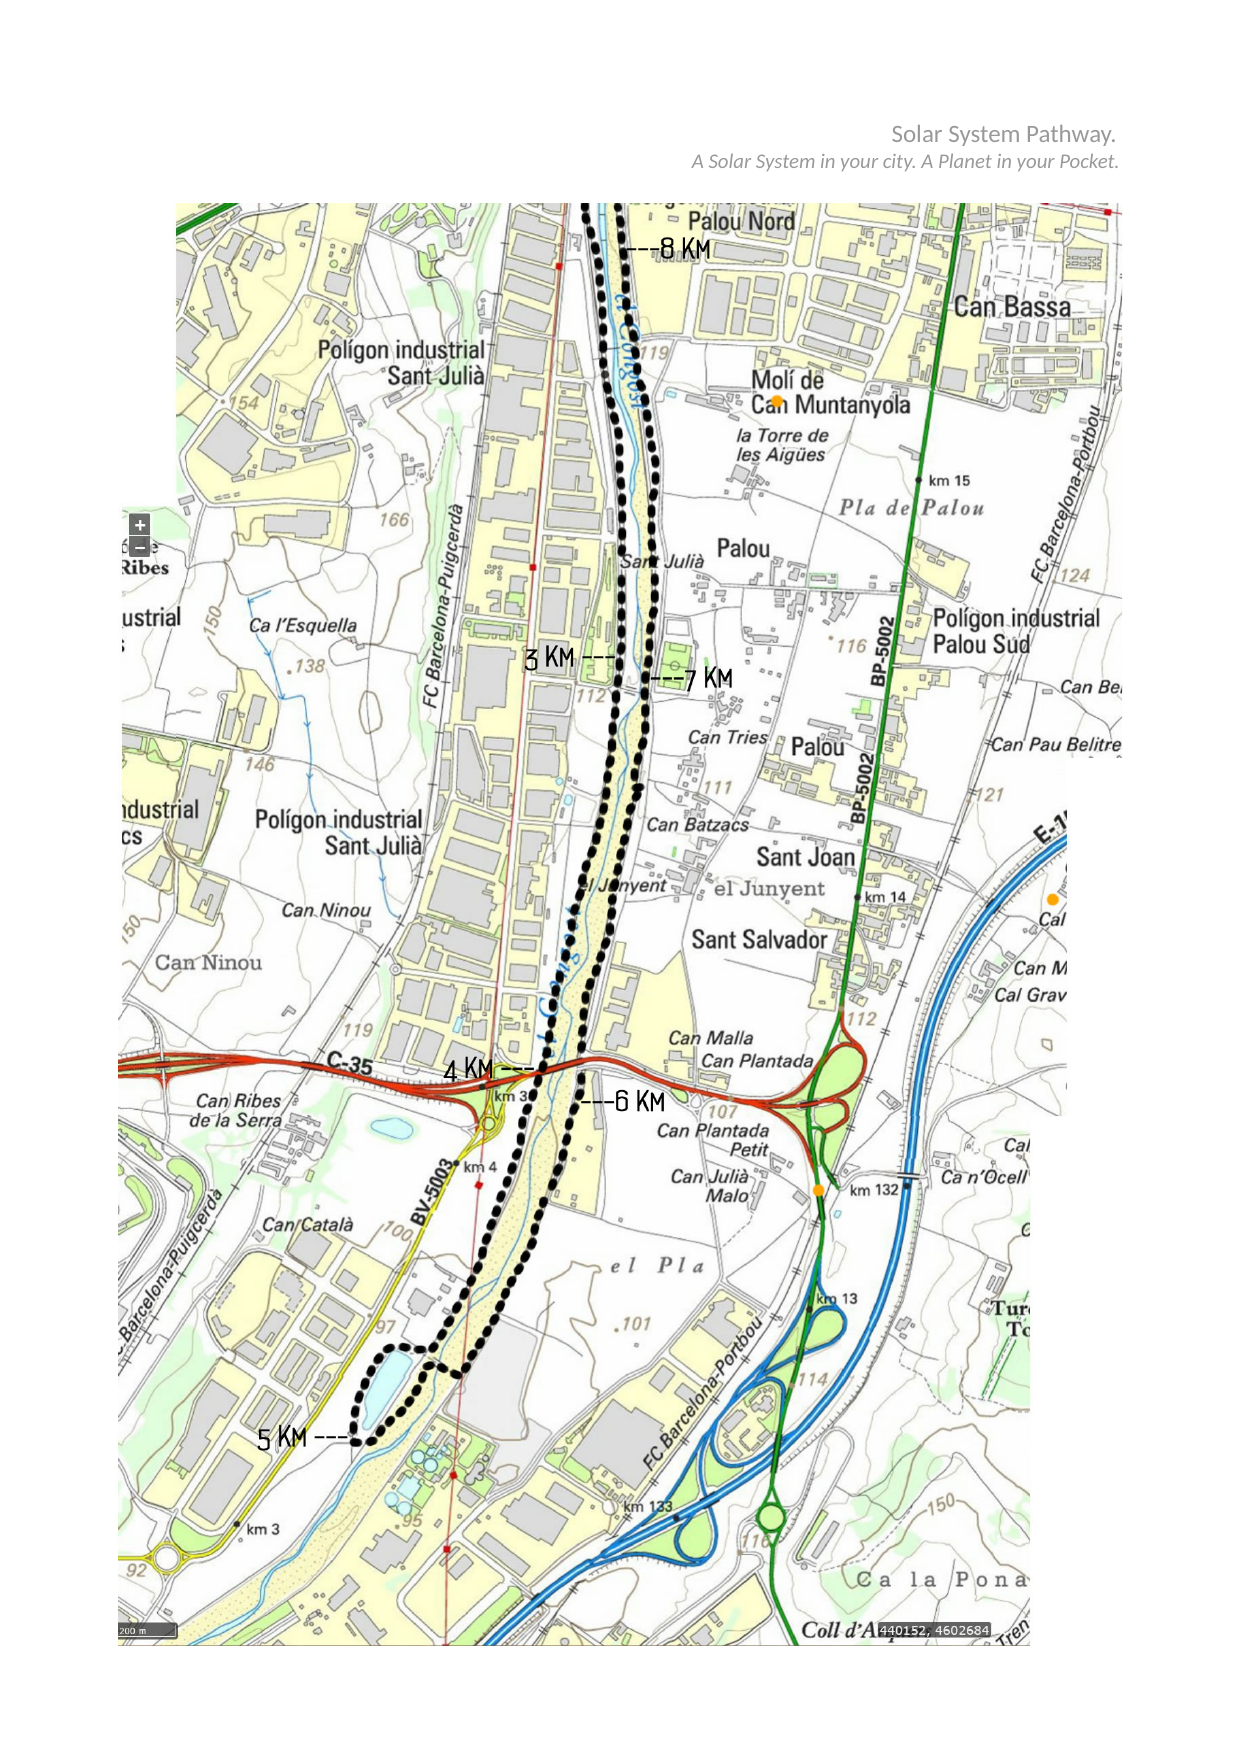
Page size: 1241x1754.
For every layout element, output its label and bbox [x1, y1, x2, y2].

picture [118, 203, 1123, 1646]
